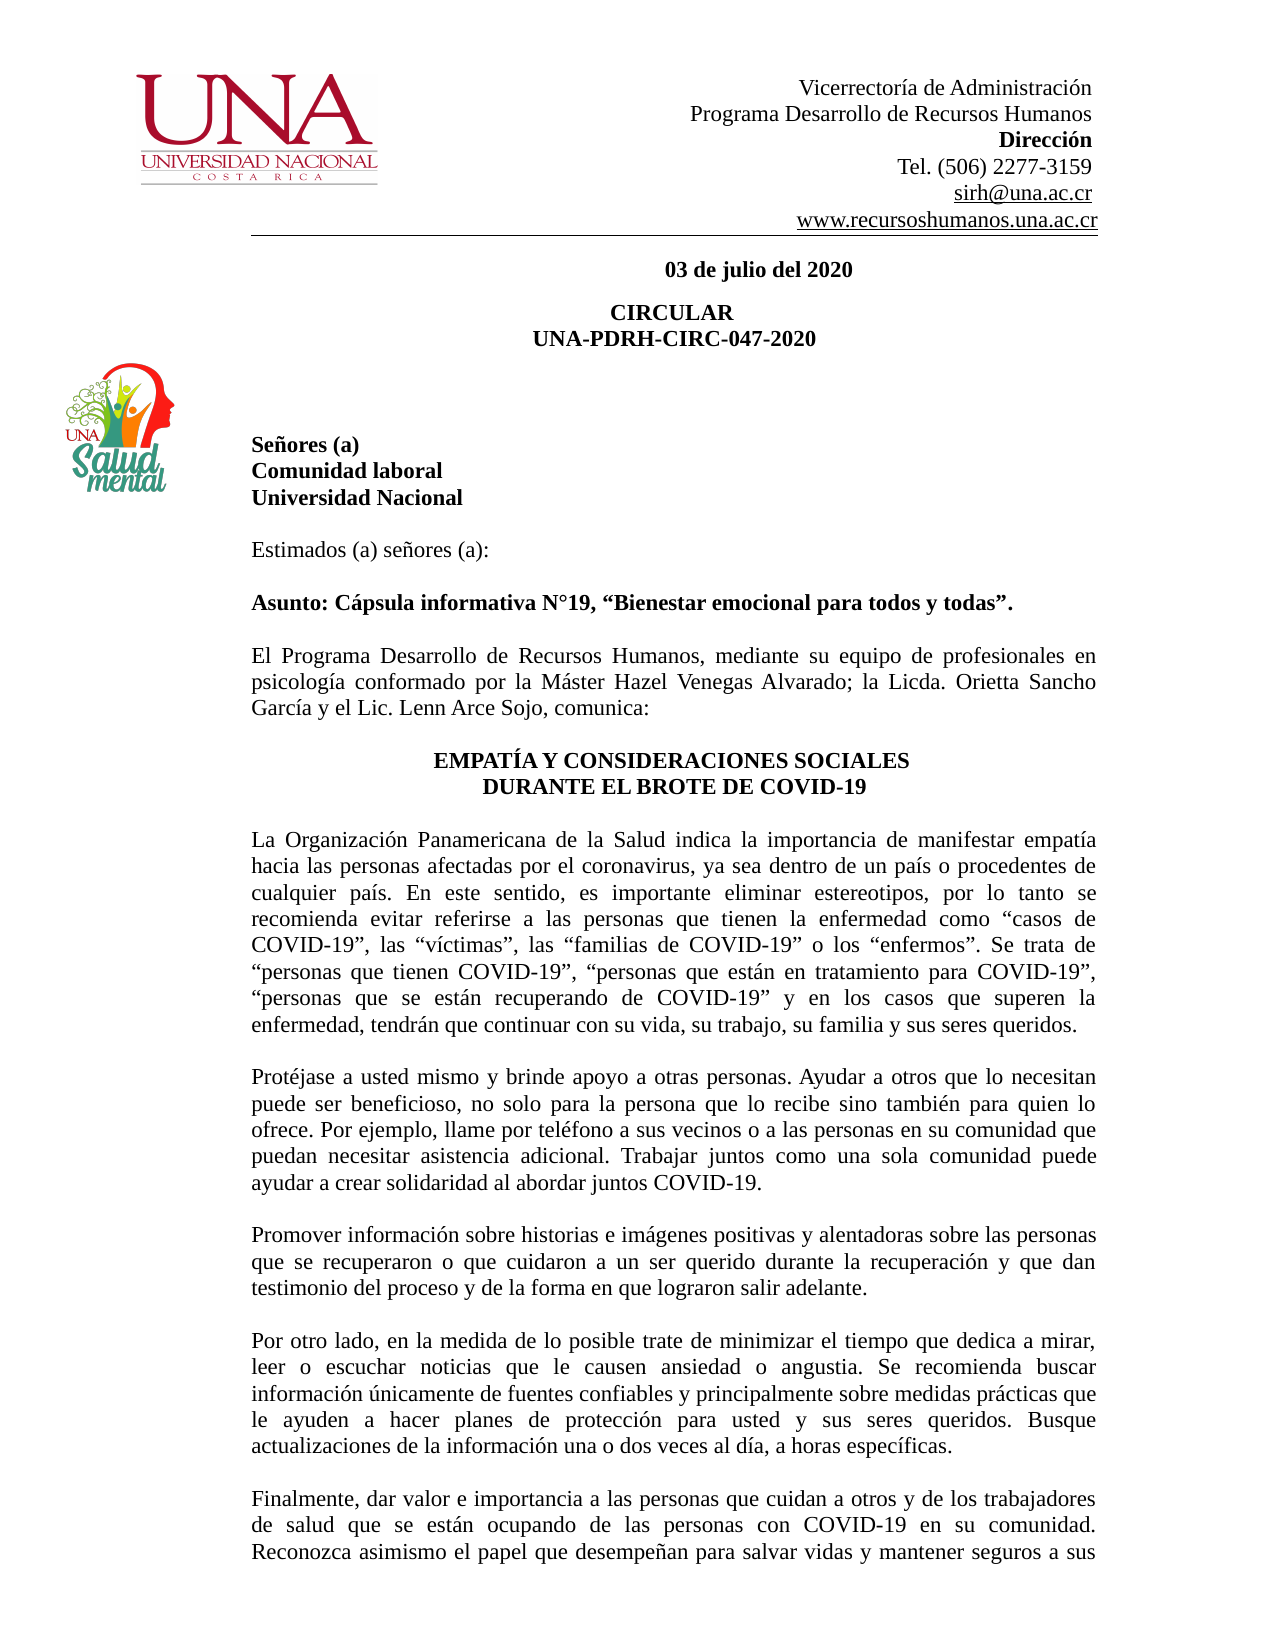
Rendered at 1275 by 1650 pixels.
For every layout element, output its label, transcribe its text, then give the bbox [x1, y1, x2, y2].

text El Programa Desarrollo de Recursos Humanos, mediante su equipo de profesionales en psicología conformado por la Máster Hazel Venegas Alvarado; la Licda. Orietta Sancho García y el Lic. Lenn Arce Sojo, comunica: [251, 642, 1098, 721]
text Finalmente, dar valor e importancia a las personas que cuidan a otros y de los trabajadores de salud que se están ocupando de las personas con COVID-19 en su comunidad. Reconozca asimismo el papel que desempeñan para salvar vidas y mantener seguros a sus [251, 1485, 1098, 1564]
text Estimados (a) señores (a): [251, 536, 1098, 563]
text Comunidad laboral [251, 457, 1098, 483]
text UNA-PDRH-CIRC-047-2020 [251, 325, 1098, 352]
text Señores (a) [251, 431, 1098, 457]
text La Organización Panamericana de la Salud indica la importancia de manifestar empatía hacia las personas afectadas por el coronavirus, ya sea dentro de un país o procedentes de cualquier país. En este sentido, es importante eliminar estereotipos, por lo tanto se recomienda evitar referirse a las personas que tienen la enfermedad como “casos de COVID-19”, las “víctimas”, las “familias de COVID-19” o los “enfermos”. Se trata de “personas que tienen COVID-19”, “personas que están en tratamiento para COVID-19”, “personas que se están recuperando de COVID-19” y en los casos que superen la enfermedad, tendrán que continuar con su vida, su trabajo, su familia y sus seres queridos. [251, 826, 1098, 1037]
text EMPATÍA Y CONSIDERACIONES SOCIALES [251, 747, 1098, 773]
text Protéjase a usted mismo y brinde apoyo a otras personas. Ayudar a otros que lo necesitan puede ser beneficioso, no solo para la persona que lo recibe sino también para quien lo ofrece. Por ejemplo, llame por teléfono a sus vecinos o a las personas en su comunidad que puedan necesitar asistencia adicional. Trabajar juntos como una sola comunidad puede ayudar a crear solidaridad al abordar juntos COVID-19. [251, 1063, 1098, 1195]
text CIRCULAR [251, 299, 1098, 325]
text Por otro lado, en la medida de lo posible trate de minimizar el tiempo que dedica a mirar, leer o escuchar noticias que le causen ansiedad o angustia. Se recomienda buscar información únicamente de fuentes confiables y principalmente sobre medidas prácticas que le ayuden a hacer planes de protección para usted y sus seres queridos. Busque actualizaciones de la información una o dos veces al día, a horas específicas. [251, 1327, 1098, 1459]
text 03 de julio del 2020 [251, 256, 1098, 282]
text DURANTE EL BROTE DE COVID-19 [251, 773, 1098, 800]
text Universidad Nacional [251, 483, 1098, 510]
text Promover información sobre historias e imágenes positivas y alentadoras sobre las personas que se recuperaron o que cuidaron a un ser querido durante la recuperación y que dan testimonio del proceso y de la forma en que lograron salir adelante. [251, 1221, 1098, 1301]
text Asunto: Cápsula informativa N°19, “Bienestar emocional para todos y todas”. [251, 589, 1098, 615]
